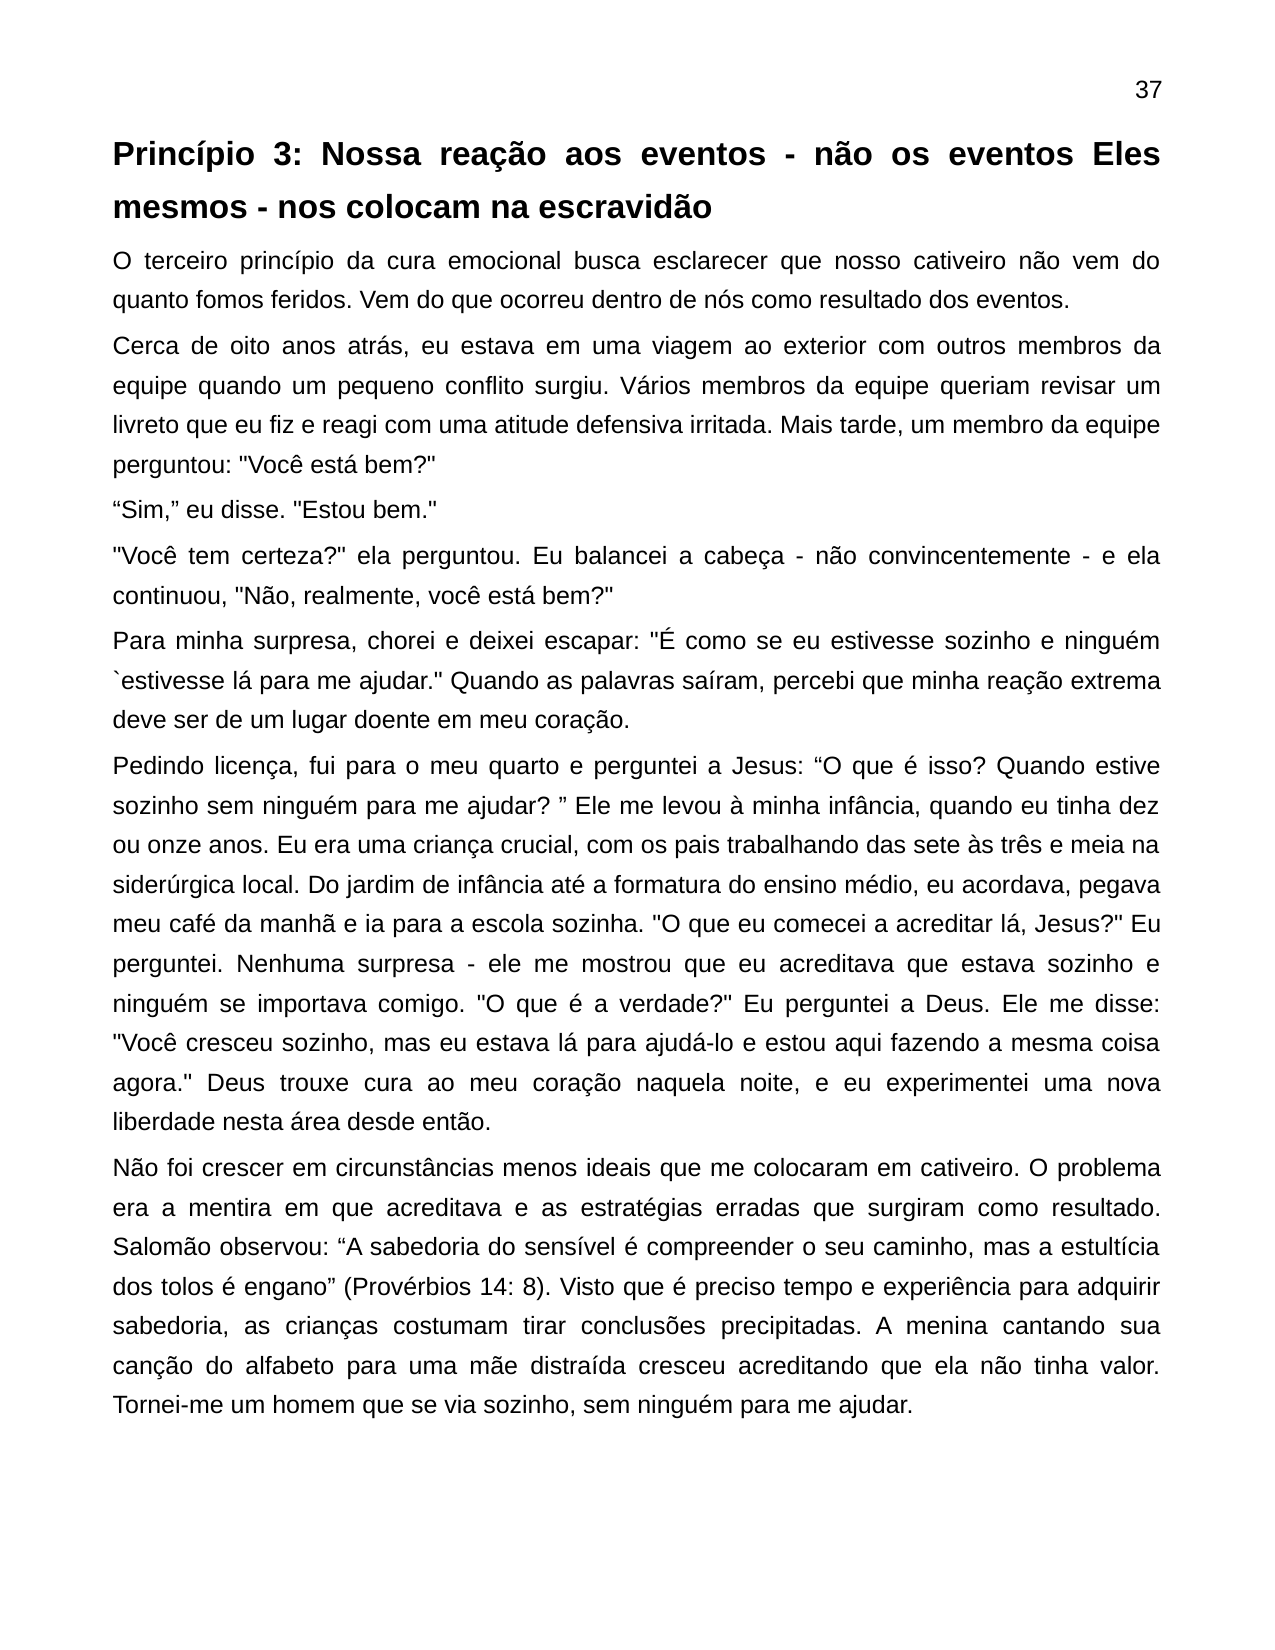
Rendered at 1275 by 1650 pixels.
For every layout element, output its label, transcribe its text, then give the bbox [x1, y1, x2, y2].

text Para minha surpresa, chorei e deixei escapar: "É como se eu estivesse sozinho e ninguém `estivesse lá para me ajudar." Quando as palavras saíram, percebi que minha reação extrema deve ser de um lugar doente em meu coração. [112, 626, 1162, 734]
text "Você tem certeza?" ela perguntou. Eu balancei a cabeça - não convincentemente - e ela continuou, "Não, realmente, você está bem?" [112, 541, 1162, 609]
text “Sim,” eu disse. "Estou bem." [112, 495, 1162, 524]
text O terceiro princípio da cura emocional busca esclarecer que nosso cativeiro não vem do quanto fomos feridos. Vem do que ocorreu dentro de nós como resultado dos eventos. [112, 246, 1162, 314]
text Cerca de oito anos atrás, eu estava em uma viagem ao exterior com outros membros da equipe quando um pequeno conflito surgiu. Vários membros da equipe queriam revisar um livreto que eu fiz e reagi com uma atitude defensiva irritada. Mais tarde, um membro da equipe perguntou: "Você está bem?" [112, 331, 1162, 478]
text Pedindo licença, fui para o meu quarto e perguntei a Jesus: “O que é isso? Quando estive sozinho sem ninguém para me ajudar? ” Ele me levou à minha infância, quando eu tinha dez ou onze anos. Eu era uma criança crucial, com os pais trabalhando das sete às três e meia na siderúrgica local. Do jardim de infância até a formatura do ensino médio, eu acordava, pegava meu café da manhã e ia para a escola sozinha. "O que eu comecei a acreditar lá, Jesus?" Eu perguntei. Nenhuma surpresa - ele me mostrou que eu acreditava que estava sozinho e ninguém se importava comigo. "O que é a verdade?" Eu perguntei a Deus. Ele me disse: "Você cresceu sozinho, mas eu estava lá para ajudá-lo e estou aqui fazendo a mesma coisa agora." Deus trouxe cura ao meu coração naquela noite, e eu experimentei uma nova liberdade nesta área desde então. [112, 751, 1162, 1136]
text Não foi crescer em circunstâncias menos ideais que me colocaram em cativeiro. O problema era a mentira em que acreditava e as estratégias erradas que surgiram como resultado. Salomão observou: “A sabedoria do sensível é compreender o seu caminho, mas a estultícia dos tolos é engano” (Provérbios 14: 8). Visto que é preciso tempo e experiência para adquirir sabedoria, as crianças costumam tirar conclusões precipitadas. A menina cantando sua canção do alfabeto para uma mãe distraída cresceu acreditando que ela não tinha valor. Tornei-me um homem que se via sozinho, sem ninguém para me ajudar. [112, 1153, 1162, 1419]
text Princípio 3: Nossa reação aos eventos - não os eventos Eles mesmos - nos colocam na escravidão [112, 134, 1162, 225]
